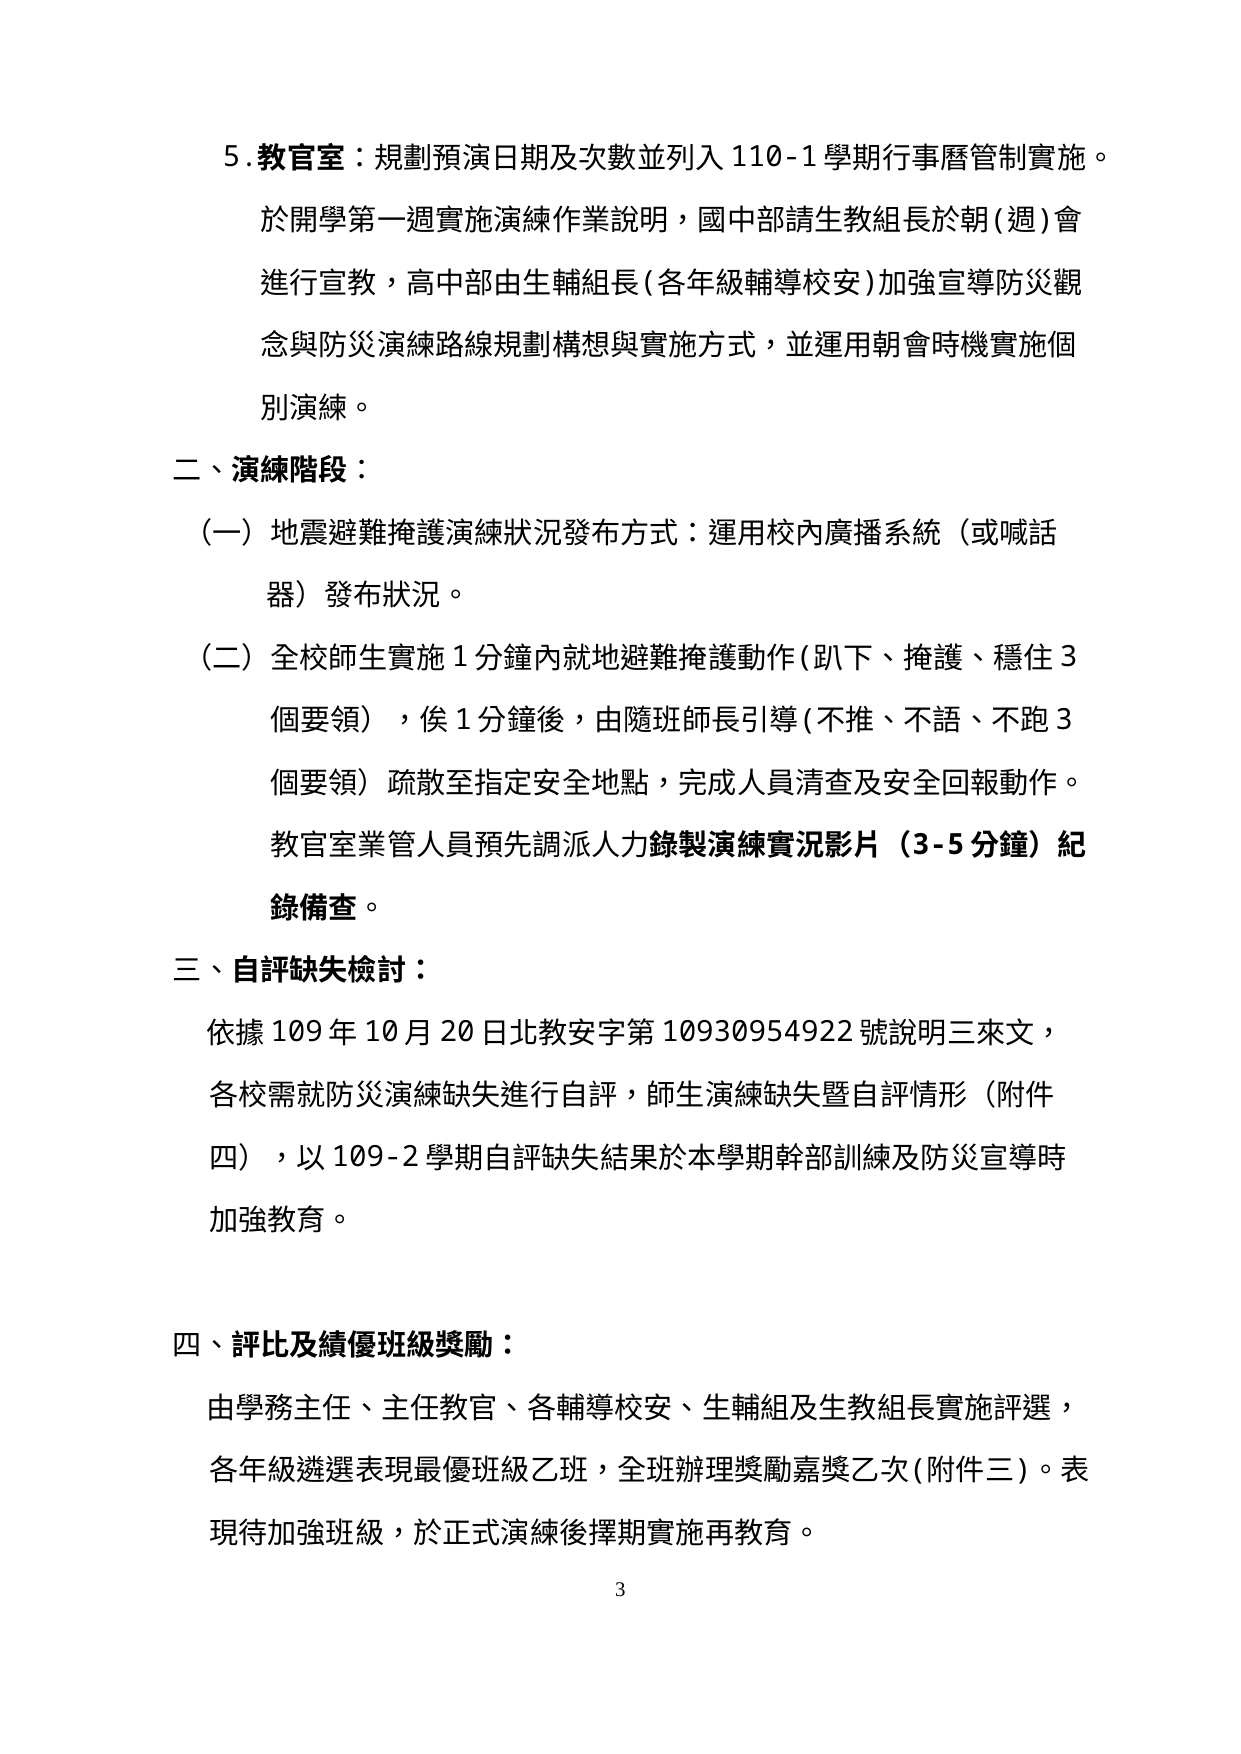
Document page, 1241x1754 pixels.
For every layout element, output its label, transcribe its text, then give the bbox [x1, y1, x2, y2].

text 依據109年10月20日北教安字第10930954922號說明三來文，各校需就防災演練缺失進行自評，師生演練缺失暨自評情形（附件四），以109-2學期自評缺失結果於本學期幹部訓練及防災宣導時加強教育。 [206, 989, 1092, 1239]
text 二、演練階段： [173, 426, 1092, 489]
text （一）地震避難掩護演練狀況發布方式：運用校內廣播系統（或喊話器）發布狀況。 [183, 489, 1092, 614]
text 5.教官室：規劃預演日期及次數並列入110-1學期行事曆管制實施。於開學第一週實施演練作業說明，國中部請生教組長於朝(週)會進行宣教，高中部由生輔組長(各年級輔導校安)加強宣導防災觀念與防災演練路線規劃構想與實施方式，並運用朝會時機實施個別演練。 [173, 114, 1092, 426]
text 由學務主任、主任教官、各輔導校安、生輔組及生教組長實施評選，各年級遴選表現最優班級乙班，全班辦理獎勵嘉獎乙次(附件三)。表現待加強班級，於正式演練後擇期實施再教育。 [206, 1364, 1092, 1551]
text （二）全校師生實施1分鐘內就地避難掩護動作(趴下、掩護、穩住3個要領），俟1分鐘後，由隨班師長引導(不推、不語、不跑3個要領）疏散至指定安全地點，完成人員清查及安全回報動作。教官室業管人員預先調派人力錄製演練實況影片（3-5分鐘）紀錄備查。 [183, 614, 1092, 926]
text 三、自評缺失檢討： [173, 926, 1092, 989]
text 四、評比及績優班級獎勵： [173, 1301, 1092, 1364]
